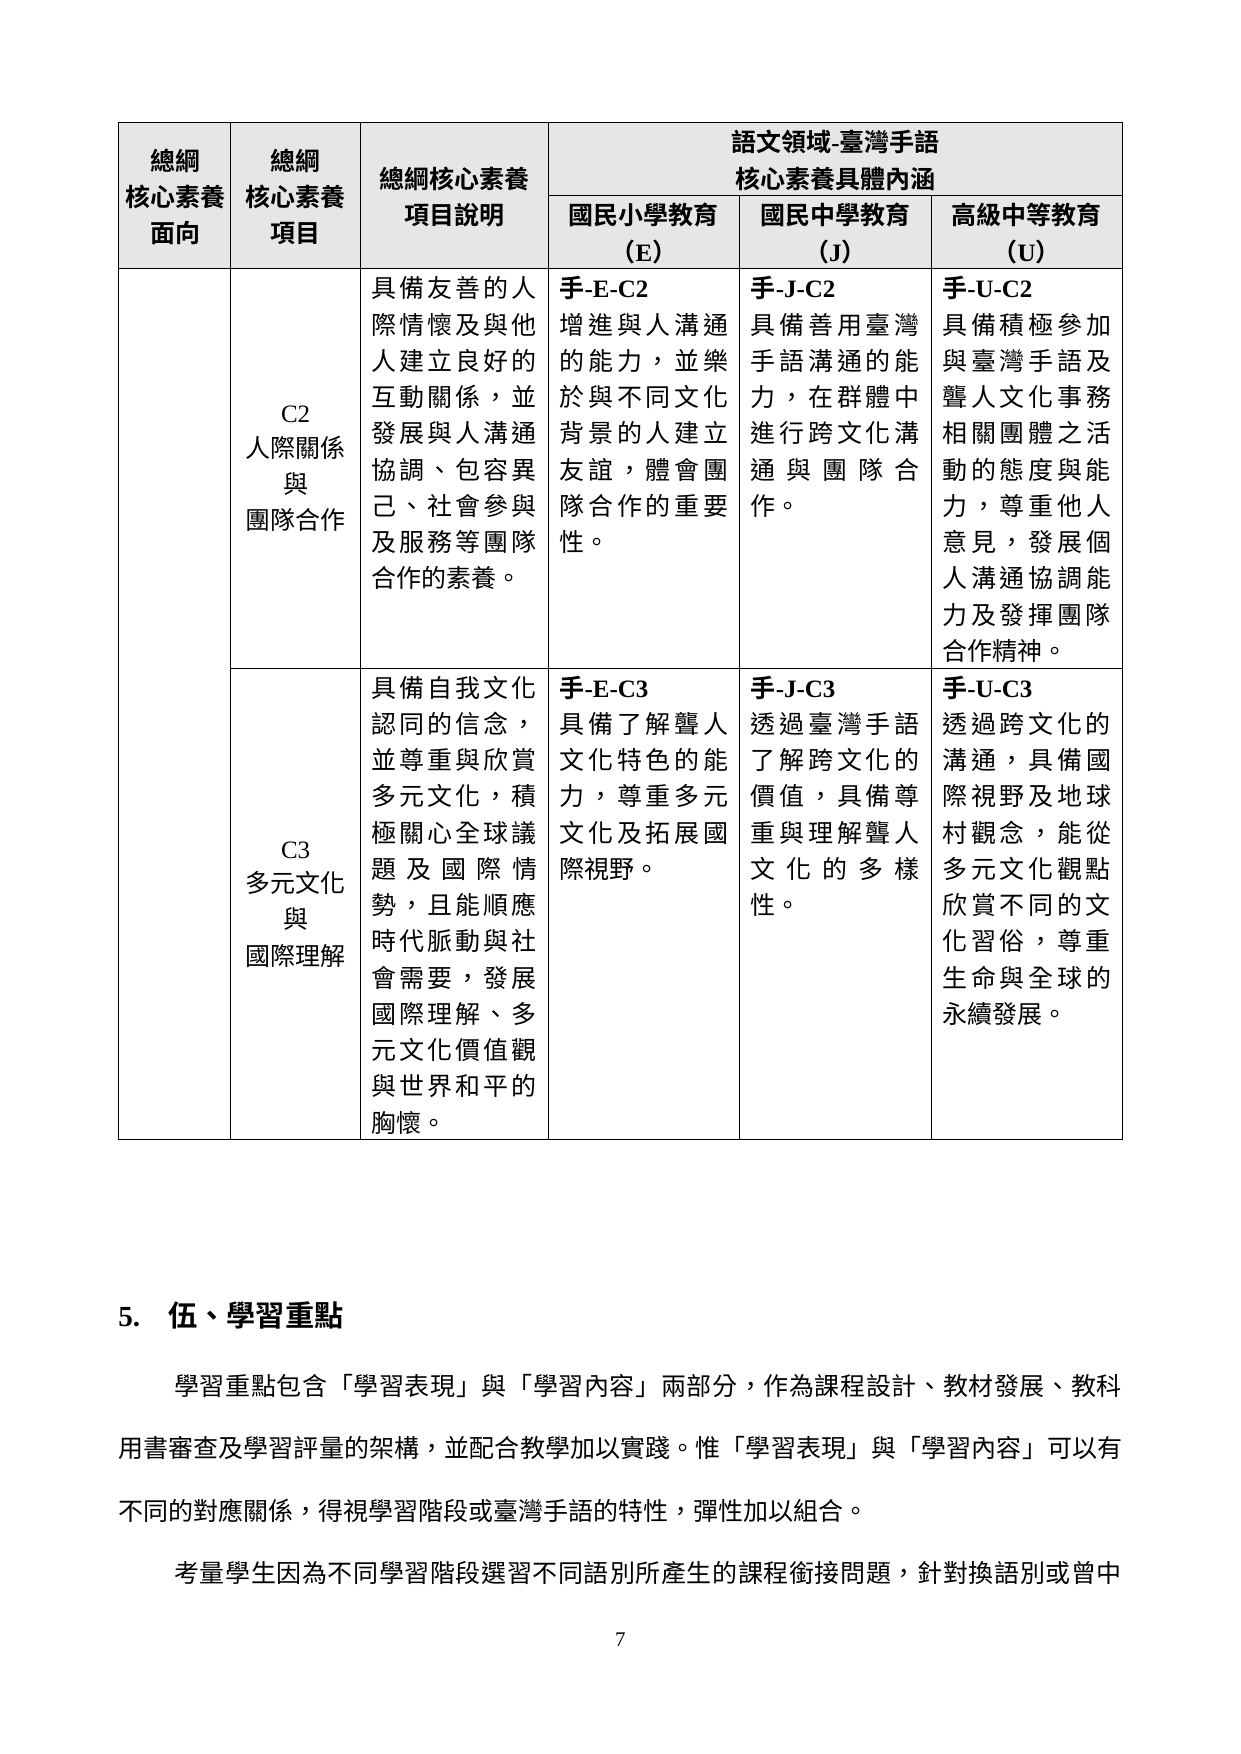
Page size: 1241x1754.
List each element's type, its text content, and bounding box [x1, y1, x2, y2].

table_header 總綱核心素養 項目說明 [361, 123, 548, 268]
table_cell 手-E-C3 具備了解聾人文化特色的能力，尊重多元文化及拓展國際視野。 [549, 669, 739, 1139]
text 考量學生因為不同學習階段選習不同語別所產生的課程銜接問題，針對換語別或曾中 [118, 1530, 1122, 1592]
table_cell C3 多元文化與 國際理解 [231, 669, 360, 1139]
table_header 語文領域-臺灣手語 核心素養具體內涵 [549, 123, 1122, 195]
table_cell 具備自我文化認同的信念，並尊重與欣賞多元文化，積極關心全球議題及國際情勢，且能順應時代脈動與社會需要，發展國際理解、多元文化價值觀與世界和平的胸懷。 [361, 669, 548, 1139]
table_cell 高級中等教育 （U） [932, 196, 1122, 268]
table_cell 國民中學教育 （J） [740, 196, 931, 268]
table_cell 手-J-C2 具備善用臺灣手語溝通的能力，在群體中進行跨文化溝通與團隊合作。 [740, 269, 931, 668]
subtitle 伍、學習重點 [118, 1272, 1122, 1335]
table_cell 手-U-C2 具備積極參加與臺灣手語及聾人文化事務相關團體之活動的態度與能力，尊重他人意見，發展個人溝通協調能力及發揮團隊合作精神。 [932, 269, 1122, 668]
text 學習重點包含「學習表現」與「學習內容」兩部分，作為課程設計、教材發展、教科用書審查及學習評量的架構，並配合教學加以實踐。惟「學習表現」與「學習內容」可以有不同的對應關係，得視學習階段或臺灣手語的特性，彈性加以組合。 [118, 1342, 1122, 1530]
table_header 總綱 核心素養面向 [119, 123, 230, 268]
table_cell 手-E-C2 增進與人溝通的能力，並樂於與不同文化背景的人建立友誼，體會團隊合作的重要性。 [549, 269, 739, 668]
table_cell 手-U-C3 透過跨文化的溝通，具備國際視野及地球村觀念，能從多元文化觀點欣賞不同的文化習俗，尊重生命與全球的永續發展。 [932, 669, 1122, 1139]
table_header 總綱 核心素養 項目 [231, 123, 360, 268]
table_cell [119, 269, 230, 1139]
table_cell 具備友善的人際情懷及與他人建立良好的互動關係，並發展與人溝通協調、包容異己、社會參與及服務等團隊合作的素養。 [361, 269, 548, 668]
table_cell 手-J-C3 透過臺灣手語了解跨文化的價值，具備尊重與理解聾人文化的多樣性。 [740, 669, 931, 1139]
table_cell C2 人際關係與 團隊合作 [231, 269, 360, 668]
table_cell 國民小學教育 （E） [549, 196, 739, 268]
